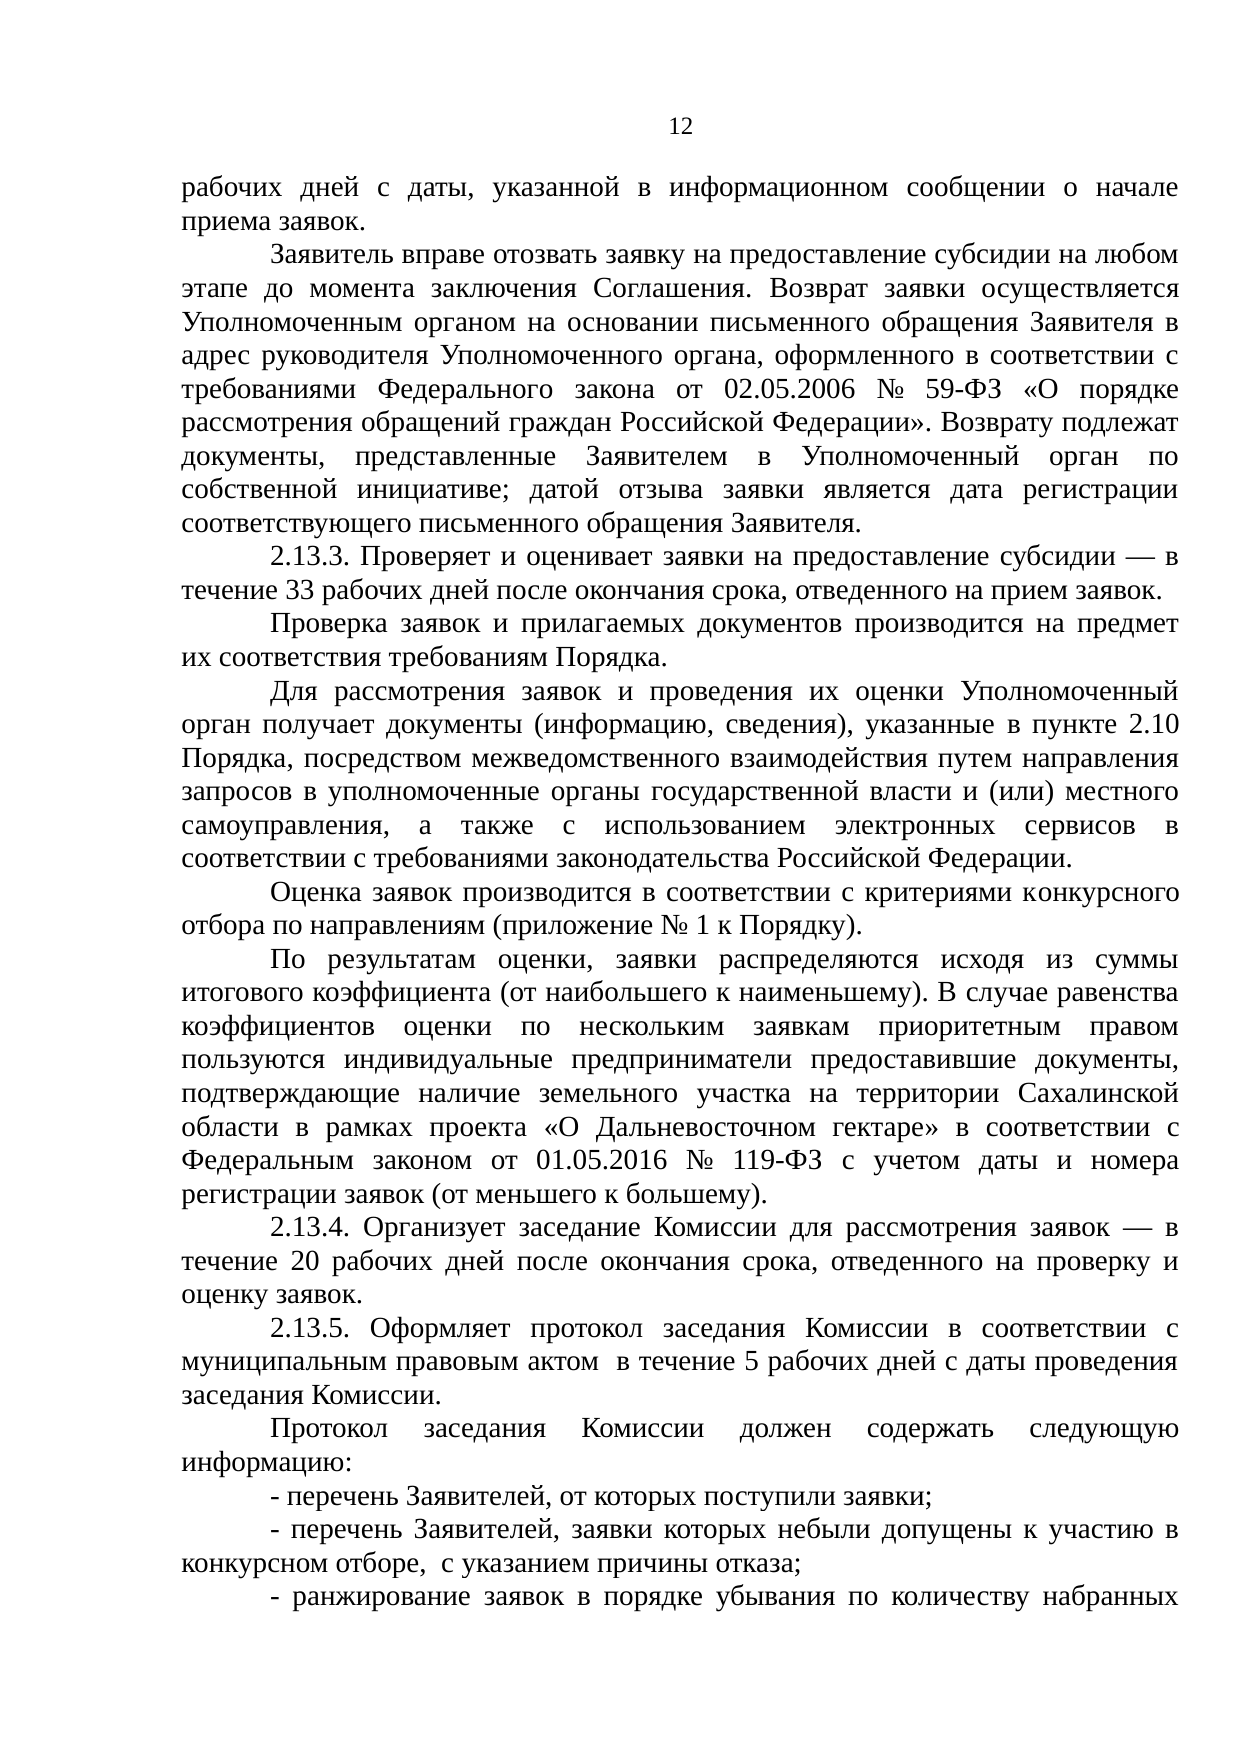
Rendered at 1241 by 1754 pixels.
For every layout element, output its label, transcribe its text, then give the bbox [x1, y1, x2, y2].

text - перечень Заявителей, заявки которых небыли допущены к участию в конкурсном отборе, с указанием причины отказа; [181, 1511, 1180, 1578]
text Для рассмотрения заявок и проведения их оценки Уполномоченный орган получает документы (информацию, сведения), указанные в пункте 2.10 Порядка, посредством межведомственного взаимодействия путем направления запросов в уполномоченные органы государственной власти и (или) местного самоуправления, а также с использованием электронных сервисов в соответствии с требованиями законодательства Российской Федерации. [181, 673, 1180, 874]
text - ранжирование заявок в порядке убывания по количеству набранных [181, 1578, 1180, 1612]
text Оценка заявок производится в соответствии с критериями конкурсного отбора по направлениям (приложение № 1 к Порядку). [181, 874, 1180, 941]
text По результатам оценки, заявки распределяются исходя из суммы итогового коэффициента (от наибольшего к наименьшему). В случае равенства коэффициентов оценки по нескольким заявкам приоритетным правом пользуются индивидуальные предприниматели предоставившие документы, подтверждающие наличие земельного участка на территории Сахалинской области в рамках проекта «О Дальневосточном гектаре» в соответствии с Федеральным законом от 01.05.2016 № 119-ФЗ с учетом даты и номера регистрации заявок (от меньшего к большему). [181, 941, 1180, 1209]
text Проверка заявок и прилагаемых документов производится на предмет их соответствия требованиям Порядка. [181, 606, 1180, 673]
text рабочих дней с даты, указанной в информационном сообщении о начале приема заявок. [181, 169, 1180, 237]
text - перечень Заявителей, от которых поступили заявки; [181, 1478, 1180, 1511]
text 2.13.4. Организует заседание Комиссии для рассмотрения заявок — в течение 20 рабочих дней после окончания срока, отведенного на проверку и оценку заявок. [181, 1209, 1180, 1310]
text Заявитель вправе отозвать заявку на предоставление субсидии на любом этапе до момента заключения Соглашения. Возврат заявки осуществляется Уполномоченным органом на основании письменного обращения Заявителя в адрес руководителя Уполномоченного органа, оформленного в соответствии с требованиями Федерального закона от 02.05.2006 № 59-ФЗ «О порядке рассмотрения обращений граждан Российской Федерации». Возврату подлежат документы, представленные Заявителем в Уполномоченный орган по собственной инициативе; датой отзыва заявки является дата регистрации соответствующего письменного обращения Заявителя. [181, 237, 1180, 538]
text 2.13.5. Оформляет протокол заседания Комиссии в соответствии с муниципальным правовым актом в течение 5 рабочих дней с даты проведения заседания Комиссии. [181, 1310, 1180, 1411]
text Протокол заседания Комиссии должен содержать следующую информацию: [181, 1411, 1180, 1478]
text 2.13.3. Проверяет и оценивает заявки на предоставление субсидии — в течение 33 рабочих дней после окончания срока, отведенного на прием заявок. [181, 538, 1180, 606]
